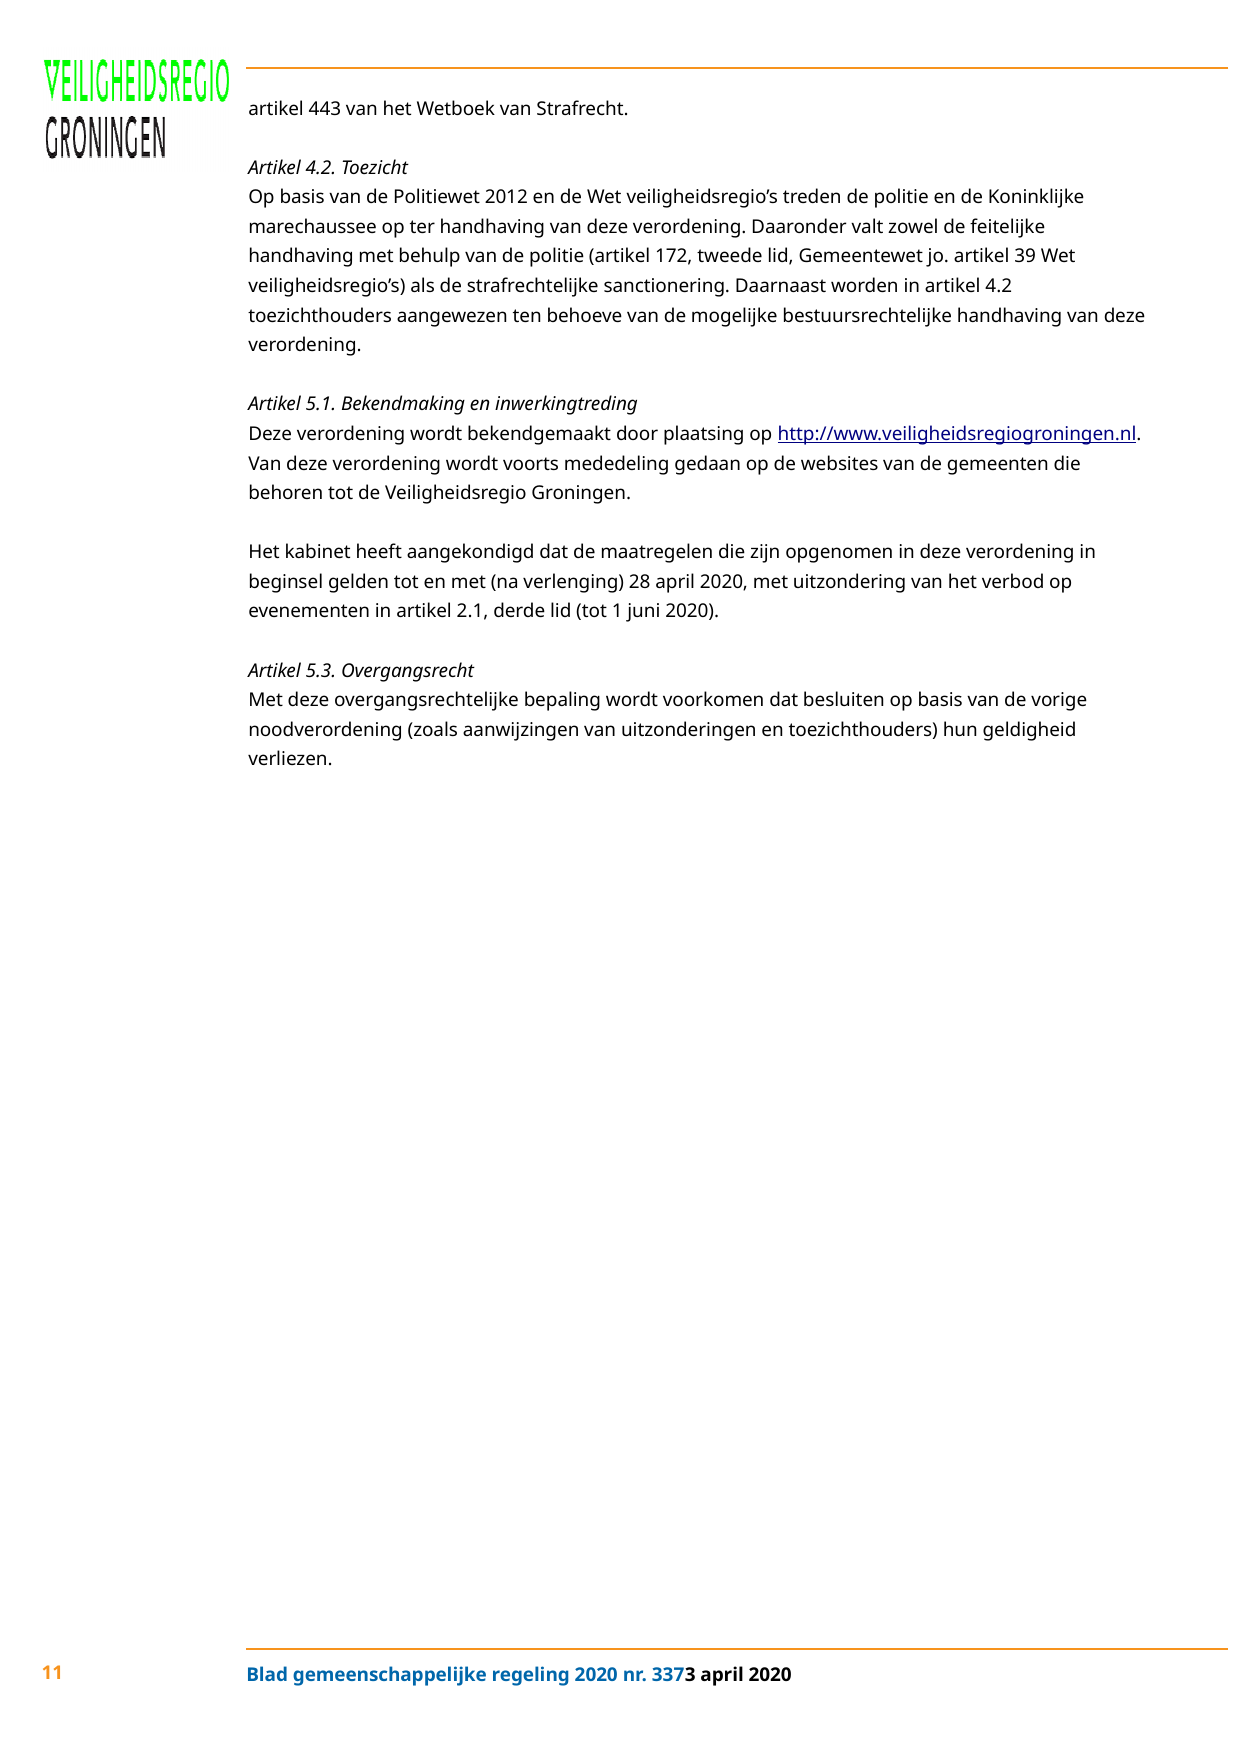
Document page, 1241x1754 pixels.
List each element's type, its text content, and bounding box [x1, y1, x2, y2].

text Met deze overgangsrechtelijke bepaling wordt voorkomen dat besluiten op basis van de vorige noodverordening (zoals aanwijzingen van uitzonderingen en toezichthouders) hun geldigheid verliezen. [248, 686, 1152, 771]
text artikel 443 van het Wetboek van Strafrecht. [248, 95, 1152, 121]
text Deze verordening wordt bekendgemaakt door plaatsing op http://www.veiligheidsregiogroningen.nl. Van deze verordening wordt voorts mededeling gedaan op de websites van de gemeenten die behoren tot de Veiligheidsregio Groningen. [248, 420, 1152, 505]
text Het kabinet heeft aangekondigd dat de maatregelen die zijn opgenomen in deze verordening in beginsel gelden tot en met (na verlenging) 28 april 2020, met uitzondering van het verbod op evenementen in artikel 2.1, derde lid (tot 1 juni 2020). [248, 538, 1152, 623]
text Artikel 5.1. Bekendmaking en inwerkingtreding [248, 391, 1152, 416]
text Artikel 5.3. Overgangsrecht [248, 657, 1152, 683]
text Artikel 4.2. Toezicht [248, 154, 1152, 180]
picture [41, 47, 231, 172]
text Op basis van de Politiewet 2012 en de Wet veiligheidsregio’s treden de politie en de Koninklijke marechaussee op ter handhaving van deze verordening. Daaronder valt zowel de feitelijke handhaving met behulp van de politie (artikel 172, tweede lid, Gemeentewet jo. artikel 39 Wet veiligheidsregio’s) als de strafrechtelijke sanctionering. Daarnaast worden in artikel 4.2 toezichthouders aangewezen ten behoeve van de mogelijke bestuursrechtelijke handhaving van deze verordening. [248, 183, 1152, 357]
